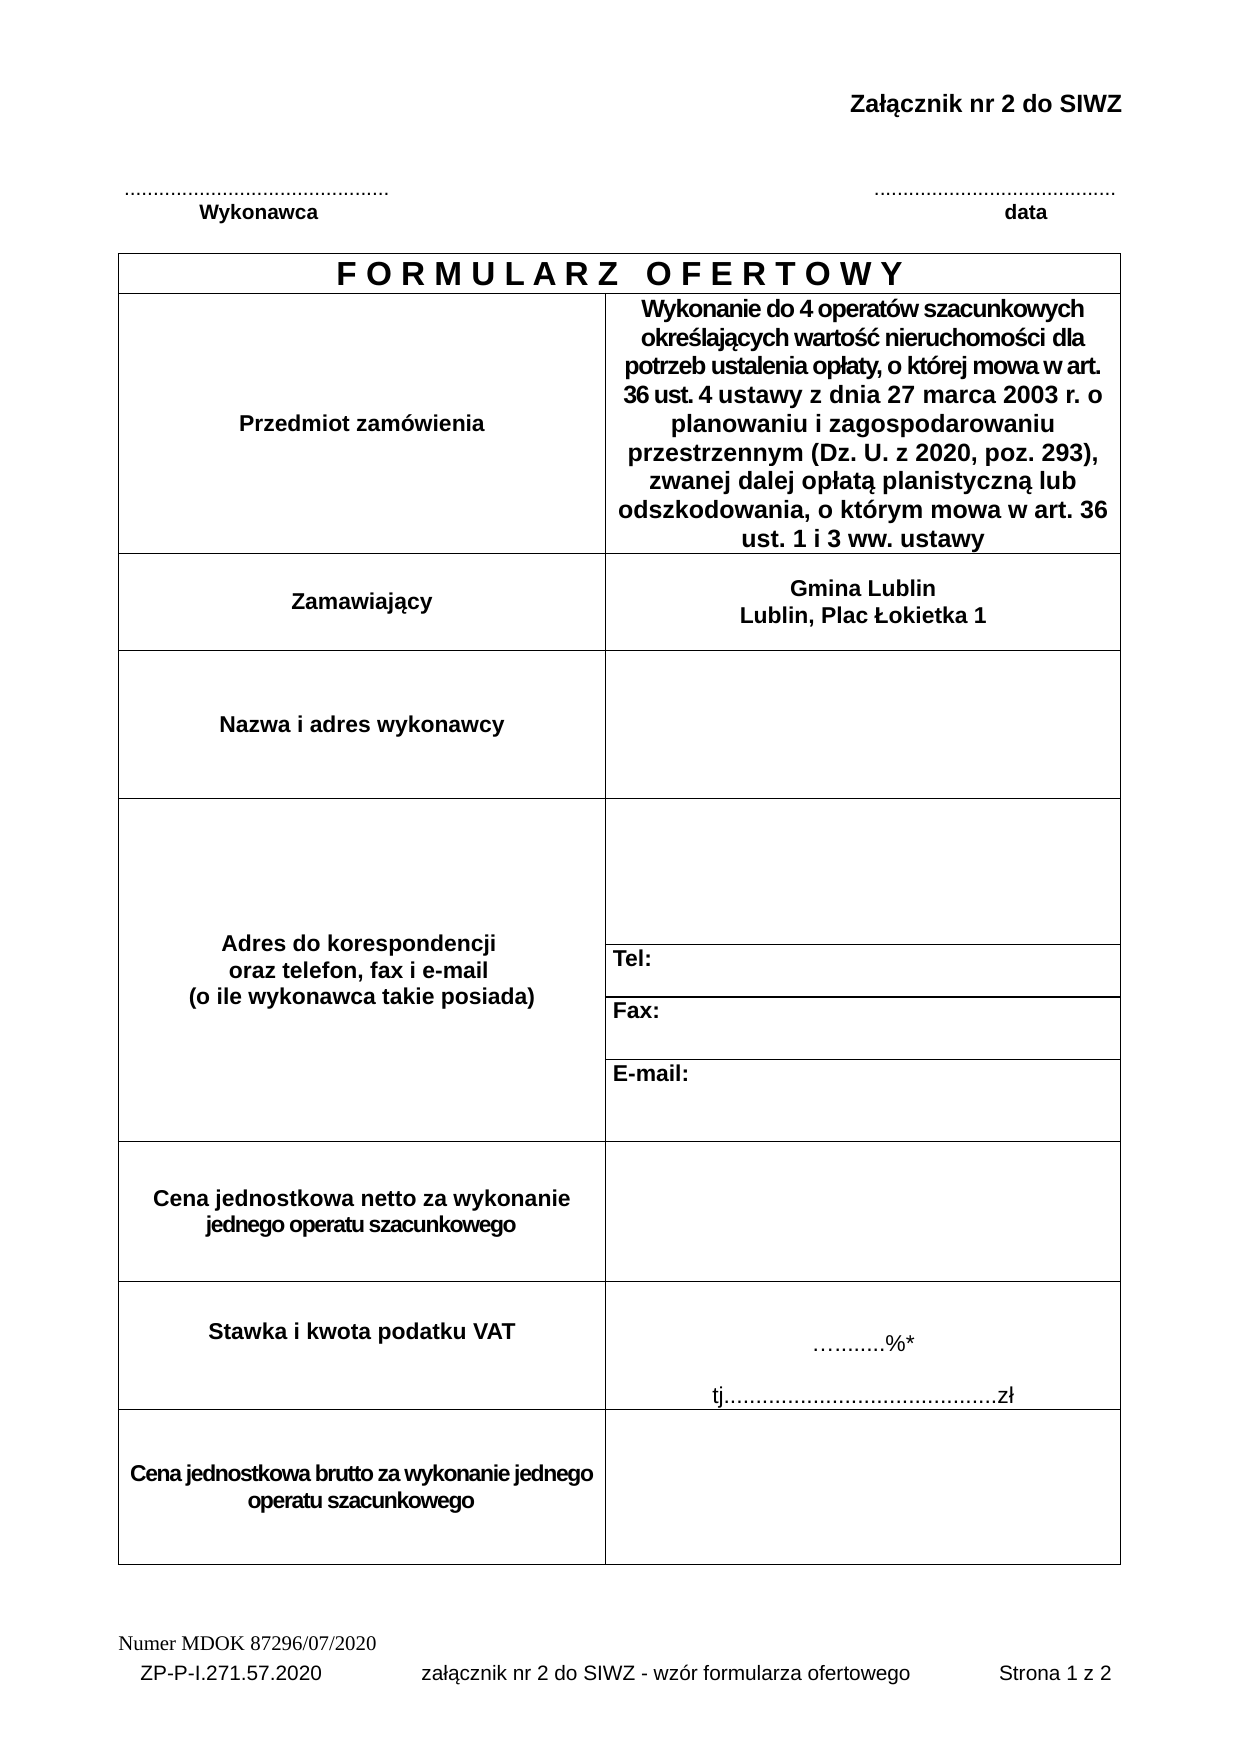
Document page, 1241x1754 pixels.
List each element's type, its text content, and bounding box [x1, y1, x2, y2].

table_cell Wykonanie do 4 operatów szacunkowych określających wartość nieruchomości dla potrzeb ustalenia opłaty, o której mowa w art. 36 ust. 4 ustawy z dnia 27 marca 2003 r. o planowaniu i zagospodarowaniu przestrzennym (Dz. U. z 2020, poz. 293), zwanej dalej opłatą planistyczną lub odszkodowania, o którym mowa w art. 36 ust. 1 i 3 ww. ustawy [606, 294, 1120, 553]
table_cell …........%* tj...........................................zł [606, 1282, 1120, 1409]
table_cell [606, 1142, 1120, 1281]
table_cell [606, 799, 1120, 944]
table_cell Tel: [606, 945, 1120, 996]
table_cell [606, 651, 1120, 798]
table_cell Stawka i kwota podatku VAT [119, 1282, 605, 1409]
table_cell Cena jednostkowa brutto za wykonanie jednego operatu szacunkowego [119, 1410, 605, 1563]
table_cell Zamawiający [119, 554, 605, 649]
table_cell Przedmiot zamówienia [119, 294, 605, 553]
table_cell Fax: [606, 998, 1120, 1059]
table_cell [606, 1410, 1120, 1563]
table_cell E-mail: [606, 1060, 1120, 1141]
table_header F O R M U L A R Z O F E R T O W Y [119, 254, 1120, 293]
table_cell Gmina Lublin Lublin, Plac Łokietka 1 [606, 554, 1120, 649]
table_header .............................................. Wykonawca [118, 146, 620, 229]
subtitle Załącznik nr 2 do SIWZ [118, 88, 1122, 117]
table_header .......................................... data [620, 146, 1122, 229]
table_cell Cena jednostkowa netto za wykonanie jednego operatu szacunkowego [119, 1142, 605, 1281]
table_cell Adres do korespondencji oraz telefon, fax i e-mail (o ile wykonawca takie posiada) [119, 799, 605, 1141]
table_cell Nazwa i adres wykonawcy [119, 651, 605, 798]
